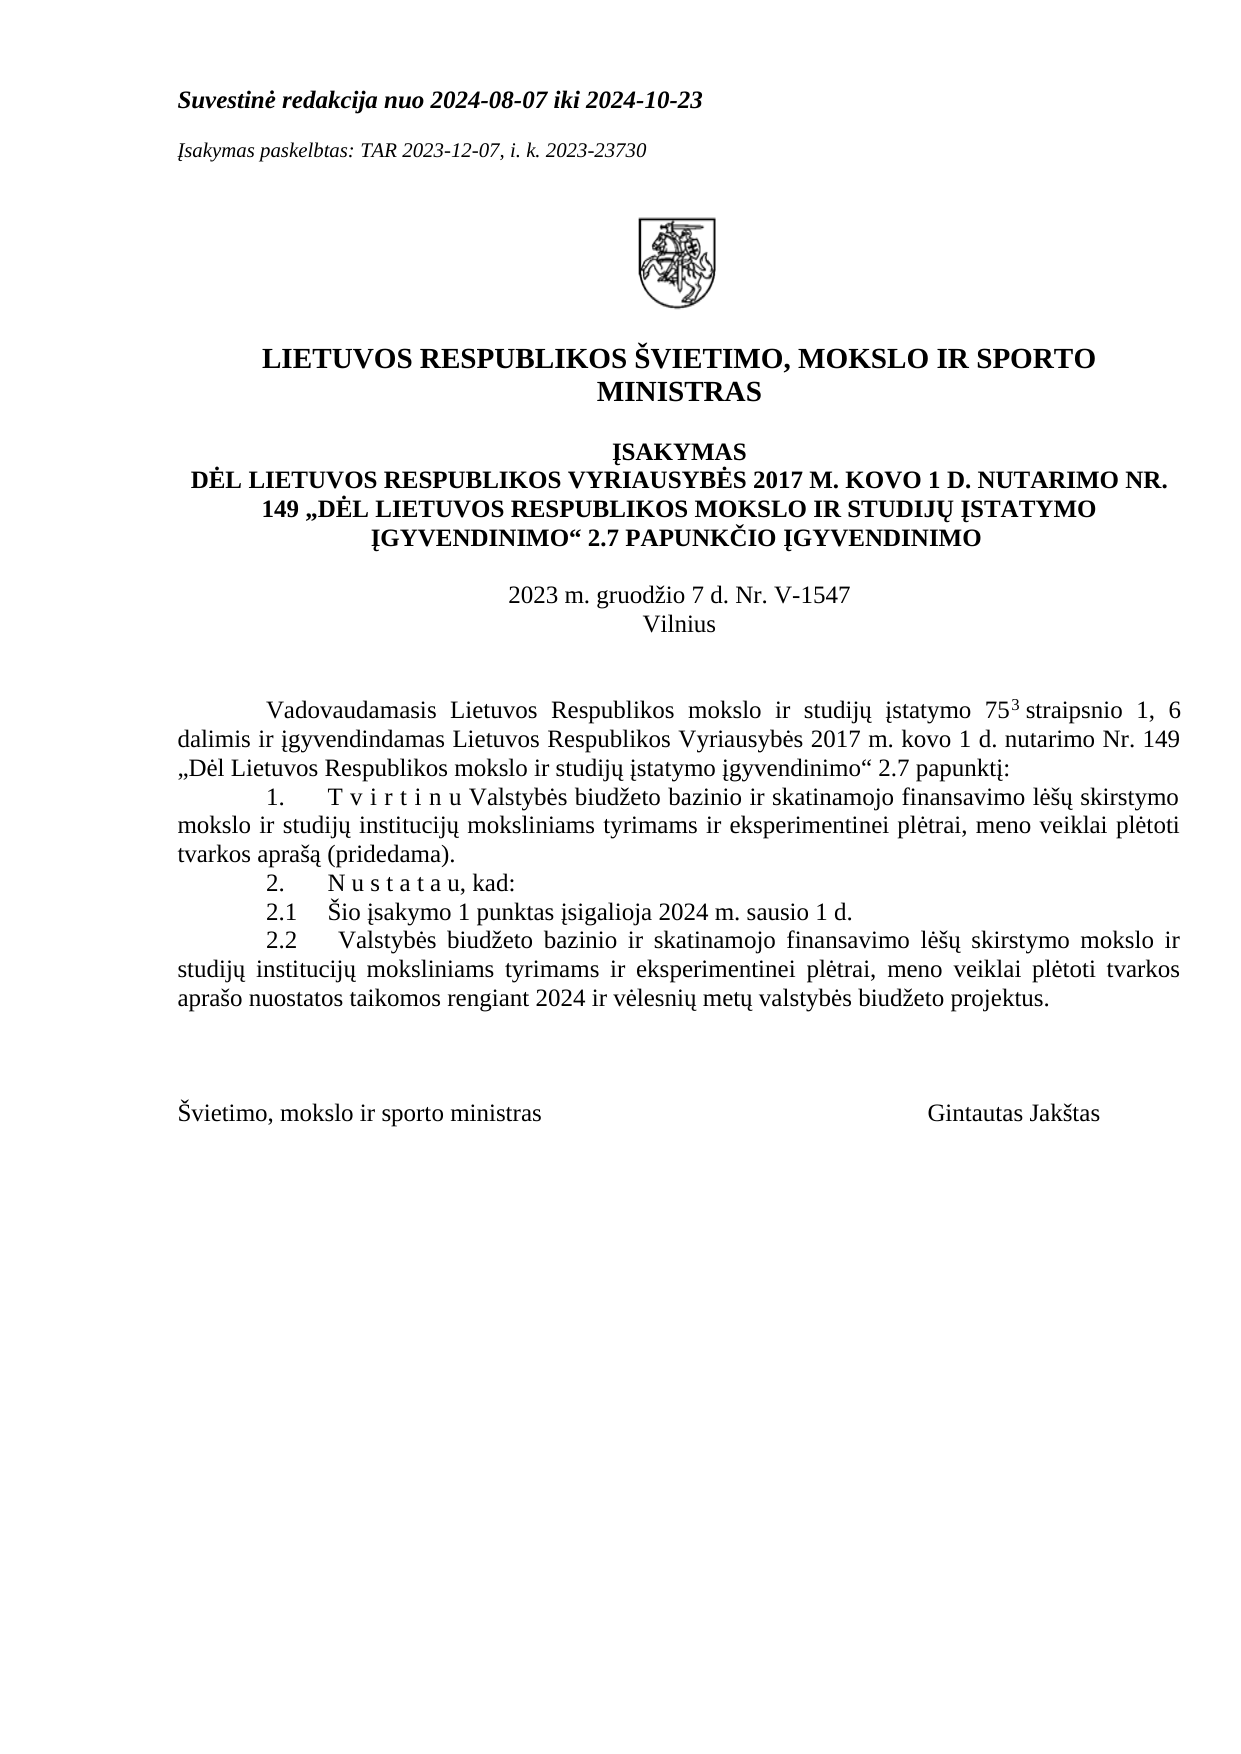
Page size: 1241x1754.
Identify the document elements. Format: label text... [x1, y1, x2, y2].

text 2.2 Valstybės biudžeto bazinio ir skatinamojo finansavimo lėšų skirstymo mokslo ir studijų institucijų moksliniams tyrimams ir eksperimentinei plėtrai, meno veiklai plėtoti tvarkos aprašo nuostatos taikomos rengiant 2024 ir vėlesnių metų valstybės biudžeto projektus. [177, 925, 1181, 1012]
text Vadovaudamasis Lietuvos Respublikos mokslo ir studijų įstatymo 753 straipsnio 1, 6 dalimis ir įgyvendindamas Lietuvos Respublikos Vyriausybės 2017 m. kovo 1 d. nutarimo Nr. 149 „Dėl Lietuvos Respublikos mokslo ir studijų įstatymo įgyvendinimo“ 2.7 papunktį: [177, 695, 1181, 782]
text 2023 m. gruodžio 7 d. Nr. V-1547 [177, 580, 1181, 609]
text 2. N u s t a t a u, kad: [177, 868, 1181, 897]
text Įsakymas paskelbtas: TAR 2023-12-07, i. k. 2023-23730 [177, 138, 1181, 162]
text Švietimo, mokslo ir sporto ministras Gintautas Jakštas [177, 1098, 1181, 1127]
text DĖL LIETUVOS RESPUBLIKOS VYRIAUSYBĖS 2017 M. KOVO 1 D. NUTARIMO NR. 149 „DĖL LIETUVOS RESPUBLIKOS MOKSLO IR STUDIJŲ ĮSTATYMO ĮGYVENDINIMO“ 2.7 PAPUNKČIO ĮGYVENDINIMO [177, 465, 1181, 552]
text 1. T v i r t i n u Valstybės biudžeto bazinio ir skatinamojo finansavimo lėšų skirstymo mokslo ir studijų institucijų moksliniams tyrimams ir eksperimentinei plėtrai, meno veiklai plėtoti tvarkos aprašą (pridedama). [177, 782, 1181, 868]
text Vilnius [177, 609, 1181, 638]
text LIETUVOS RESPUBLIKOS ŠVIETIMO, MOKSLO IR SPORTO MINISTRAS [177, 341, 1181, 408]
text ĮSAKYMAS [177, 437, 1181, 465]
text 2.1 Šio įsakymo 1 punktas įsigalioja 2024 m. sausio 1 d. [177, 897, 1181, 925]
text Suvestinė redakcija nuo 2024-08-07 iki 2024-10-23 [177, 85, 1181, 114]
